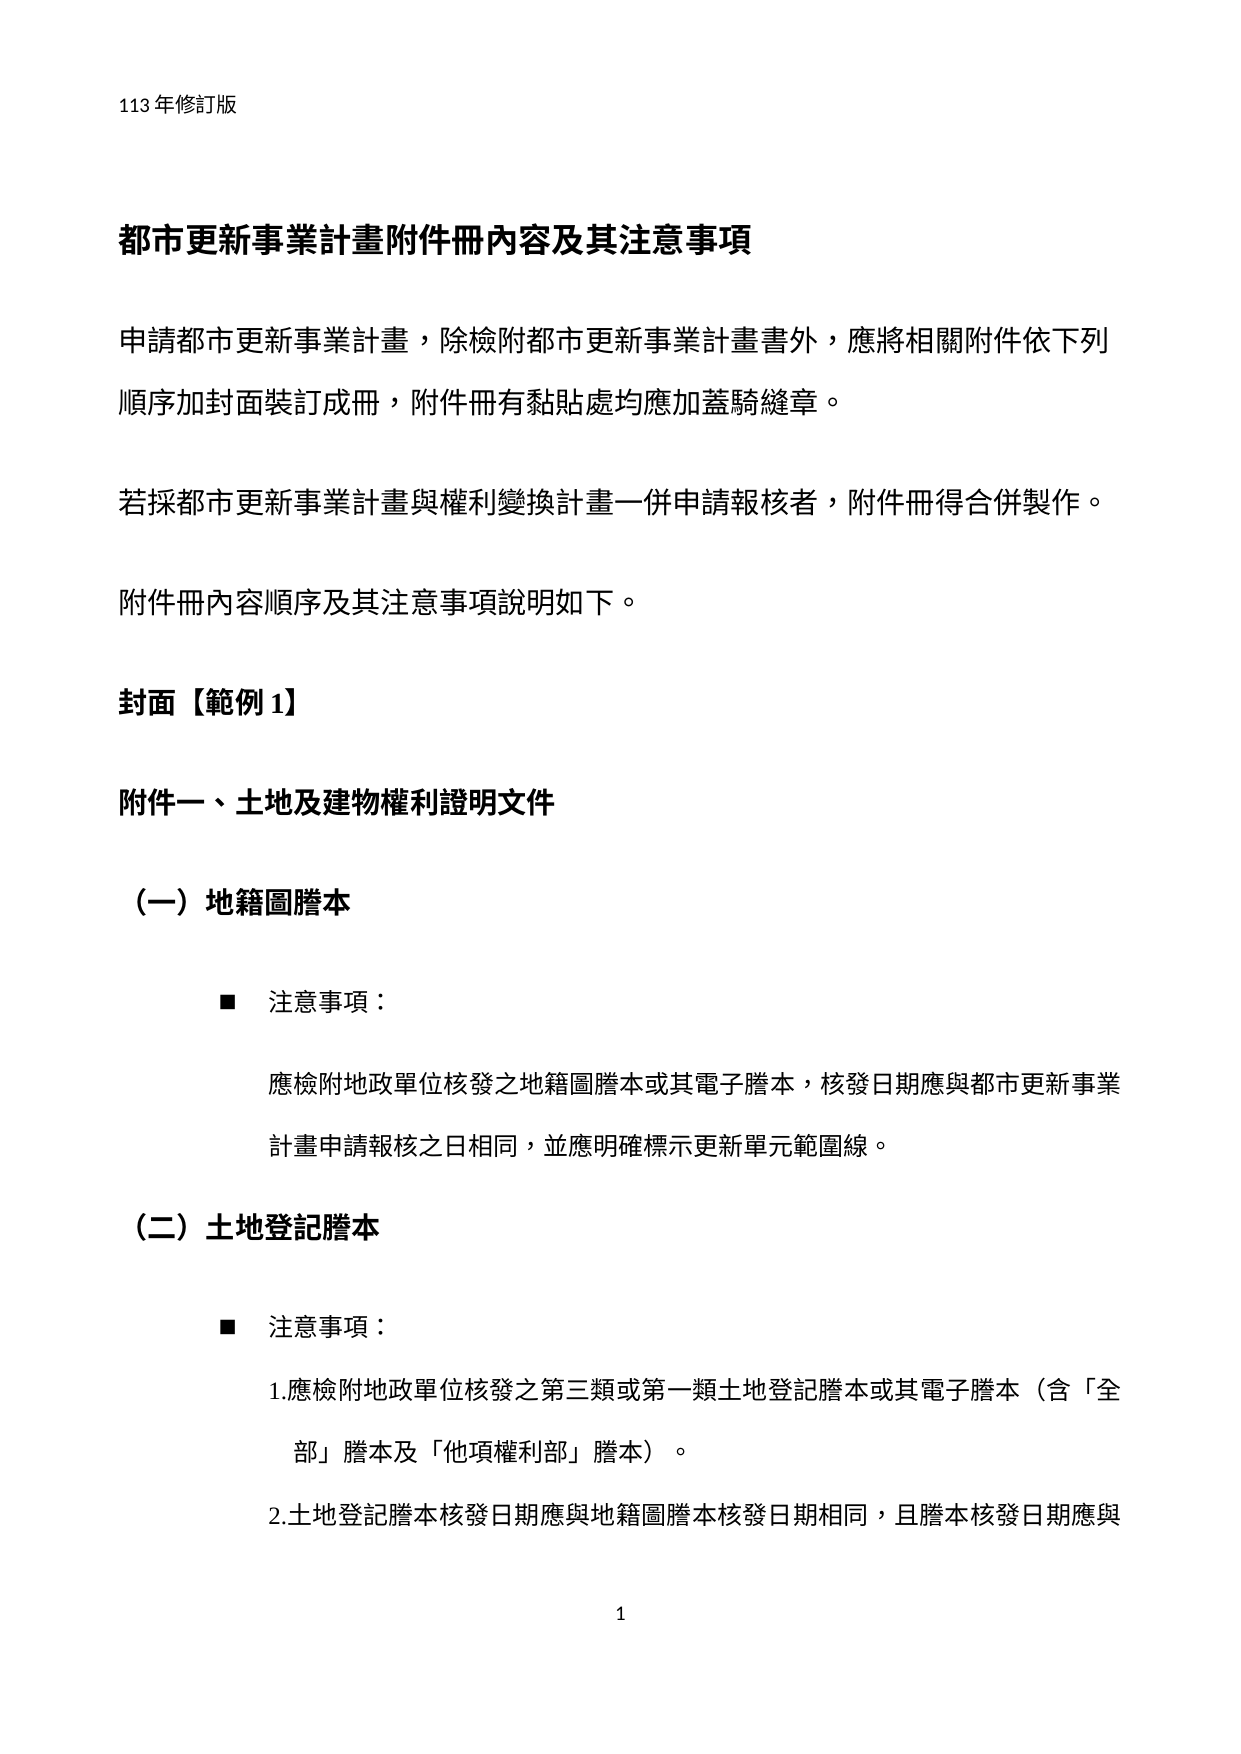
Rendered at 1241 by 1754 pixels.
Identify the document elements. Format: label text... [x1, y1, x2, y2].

text 2.土地登記謄本核發日期應與地籍圖謄本核發日期相同，且謄本核發日期應與 [268, 1472, 1122, 1534]
text 附件一、土地及建物權利證明文件 [118, 759, 1122, 822]
list 注意事項： [218, 959, 1122, 1022]
text 附件冊內容順序及其注意事項說明如下。 [118, 559, 1122, 622]
text （二）土地登記謄本 [118, 1184, 1122, 1247]
text （一）地籍圖謄本 [118, 859, 1122, 922]
text 封面【範例1】 [118, 659, 1122, 722]
text 應檢附地政單位核發之地籍圖謄本或其電子謄本，核發日期應與都市更新事業計畫申請報核之日相同，並應明確標示更新單元範圍線。 [268, 1041, 1122, 1166]
text 若採都市更新事業計畫與權利變換計畫一併申請報核者，附件冊得合併製作。 [118, 459, 1122, 522]
subtitle 都市更新事業計畫附件冊內容及其注意事項 [118, 197, 1122, 259]
text 申請都市更新事業計畫，除檢附都市更新事業計畫書外，應將相關附件依下列順序加封面裝訂成冊，附件冊有黏貼處均應加蓋騎縫章。 [118, 297, 1122, 422]
text 1.應檢附地政單位核發之第三類或第一類土地登記謄本或其電子謄本（含「全部」謄本及「他項權利部」謄本）。 [268, 1347, 1122, 1472]
list 注意事項： [218, 1284, 1122, 1347]
